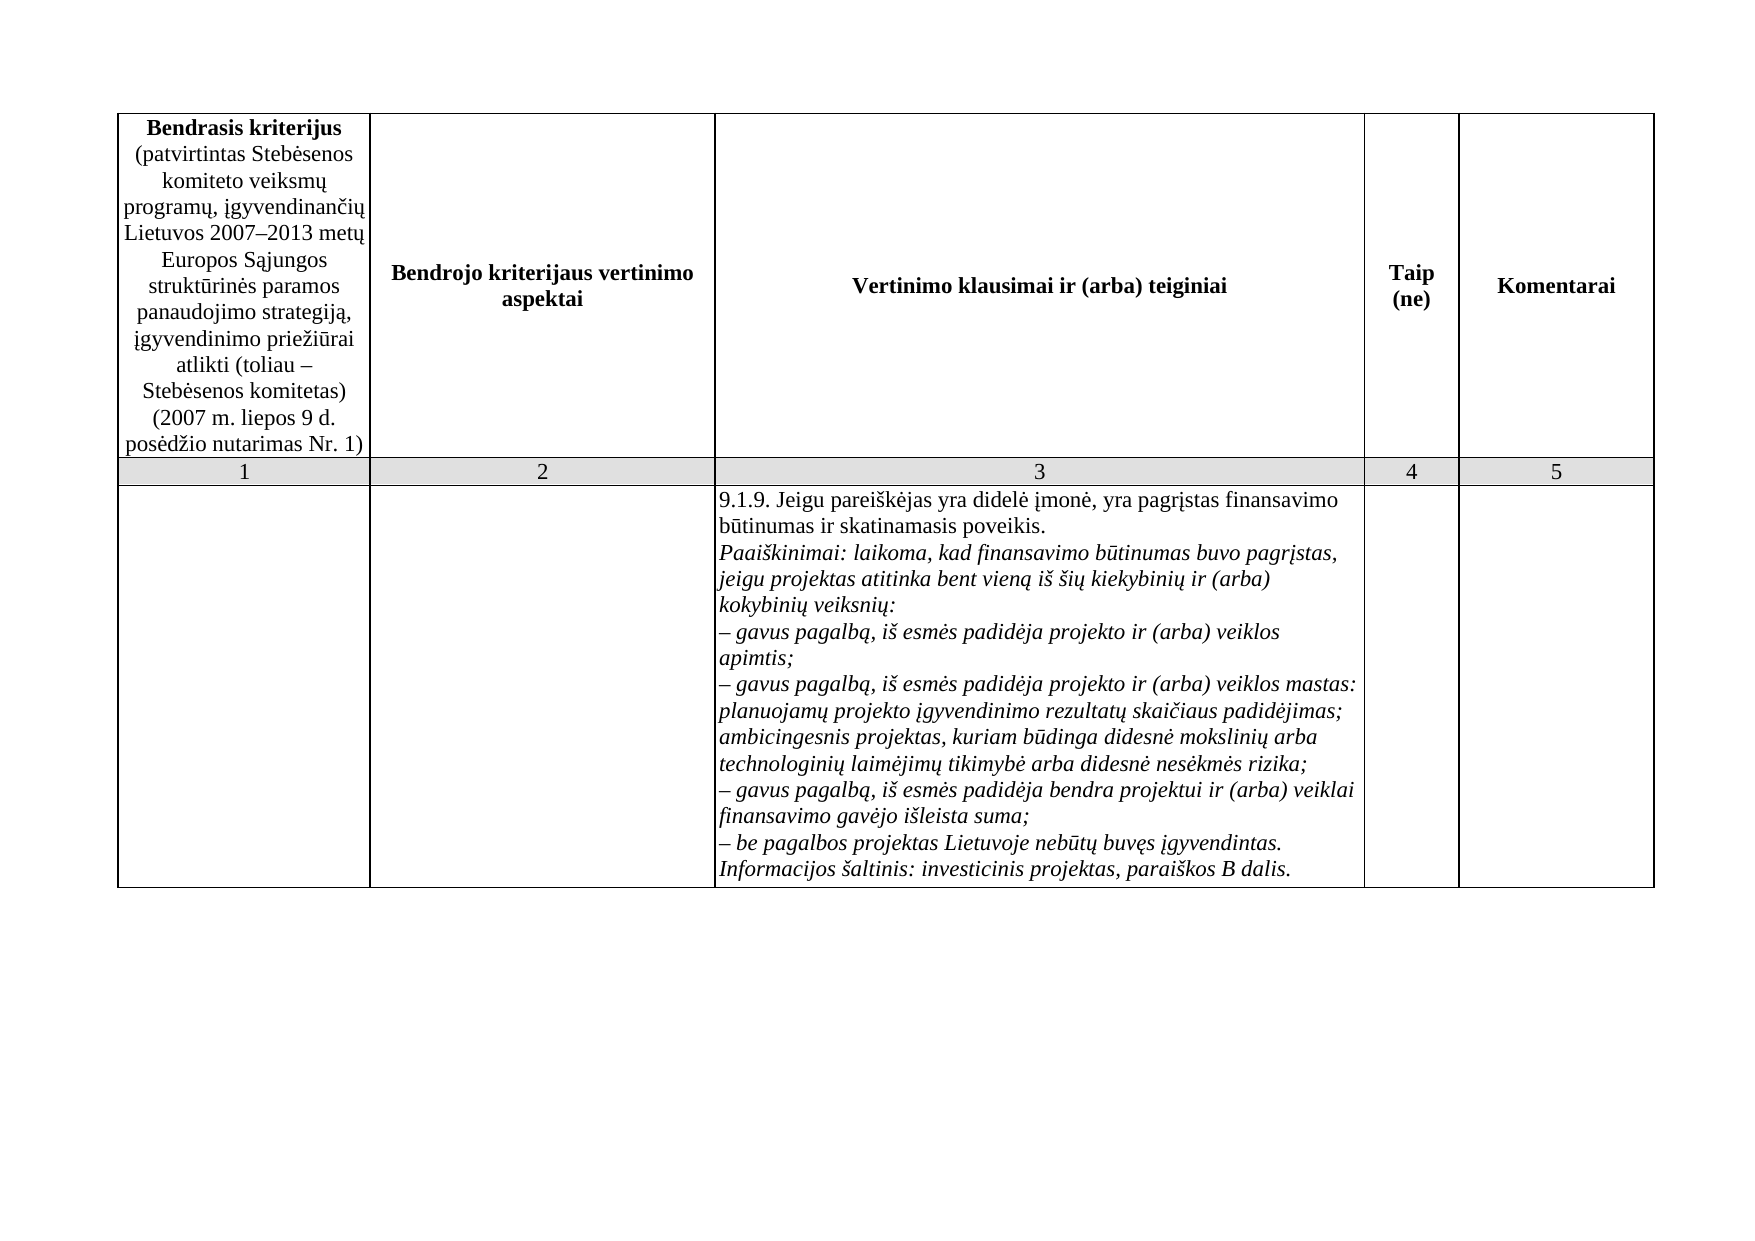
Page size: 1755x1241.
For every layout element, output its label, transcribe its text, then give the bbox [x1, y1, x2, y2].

table_cell 3 [716, 458, 1364, 484]
table_cell [371, 486, 714, 886]
table_header Bendrasis kriterijus (patvirtintas Stebėsenos komiteto veiksmų programų, įgyvendinančių Lietuvos 2007–2013 metų Europos Sąjungos struktūrinės paramos panaudojimo strategiją, įgyvendinimo priežiūrai atlikti (toliau – Stebėsenos komitetas) (2007 m. liepos 9 d. posėdžio nutarimas Nr. 1) [119, 114, 369, 457]
table_cell 5 [1460, 458, 1653, 484]
table_cell [119, 486, 369, 886]
table_header Bendrojo kriterijaus vertinimo aspektai [371, 114, 714, 457]
table_header Komentarai [1460, 114, 1653, 457]
table_cell 2 [371, 458, 714, 484]
table_header Taip (ne) [1365, 114, 1458, 457]
table_cell 1 [119, 458, 369, 484]
table_cell 4 [1365, 458, 1458, 484]
table_header Vertinimo klausimai ir (arba) teiginiai [716, 114, 1364, 457]
table_cell 9.1.9. Jeigu pareiškėjas yra didelė įmonė, yra pagrįstas finansavimo būtinumas ir skatinamasis poveikis. Paaiškinimai: laikoma, kad finansavimo būtinumas buvo pagrįstas, jeigu projektas atitinka bent vieną iš šių kiekybinių ir (arba) kokybinių veiksnių: – gavus pagalbą, iš esmės padidėja projekto ir (arba) veiklos apimtis; – gavus pagalbą, iš esmės padidėja projekto ir (arba) veiklos mastas: planuojamų projekto įgyvendinimo rezultatų skaičiaus padidėjimas; ambicingesnis projektas, kuriam būdinga didesnė mokslinių arba technologinių laimėjimų tikimybė arba didesnė nesėkmės rizika; – gavus pagalbą, iš esmės padidėja bendra projektui ir (arba) veiklai finansavimo gavėjo išleista suma; – be pagalbos projektas Lietuvoje nebūtų buvęs įgyvendintas. Informacijos šaltinis: investicinis projektas, paraiškos B dalis. [716, 486, 1364, 886]
table_cell [1460, 486, 1653, 886]
table_cell [1365, 486, 1458, 886]
